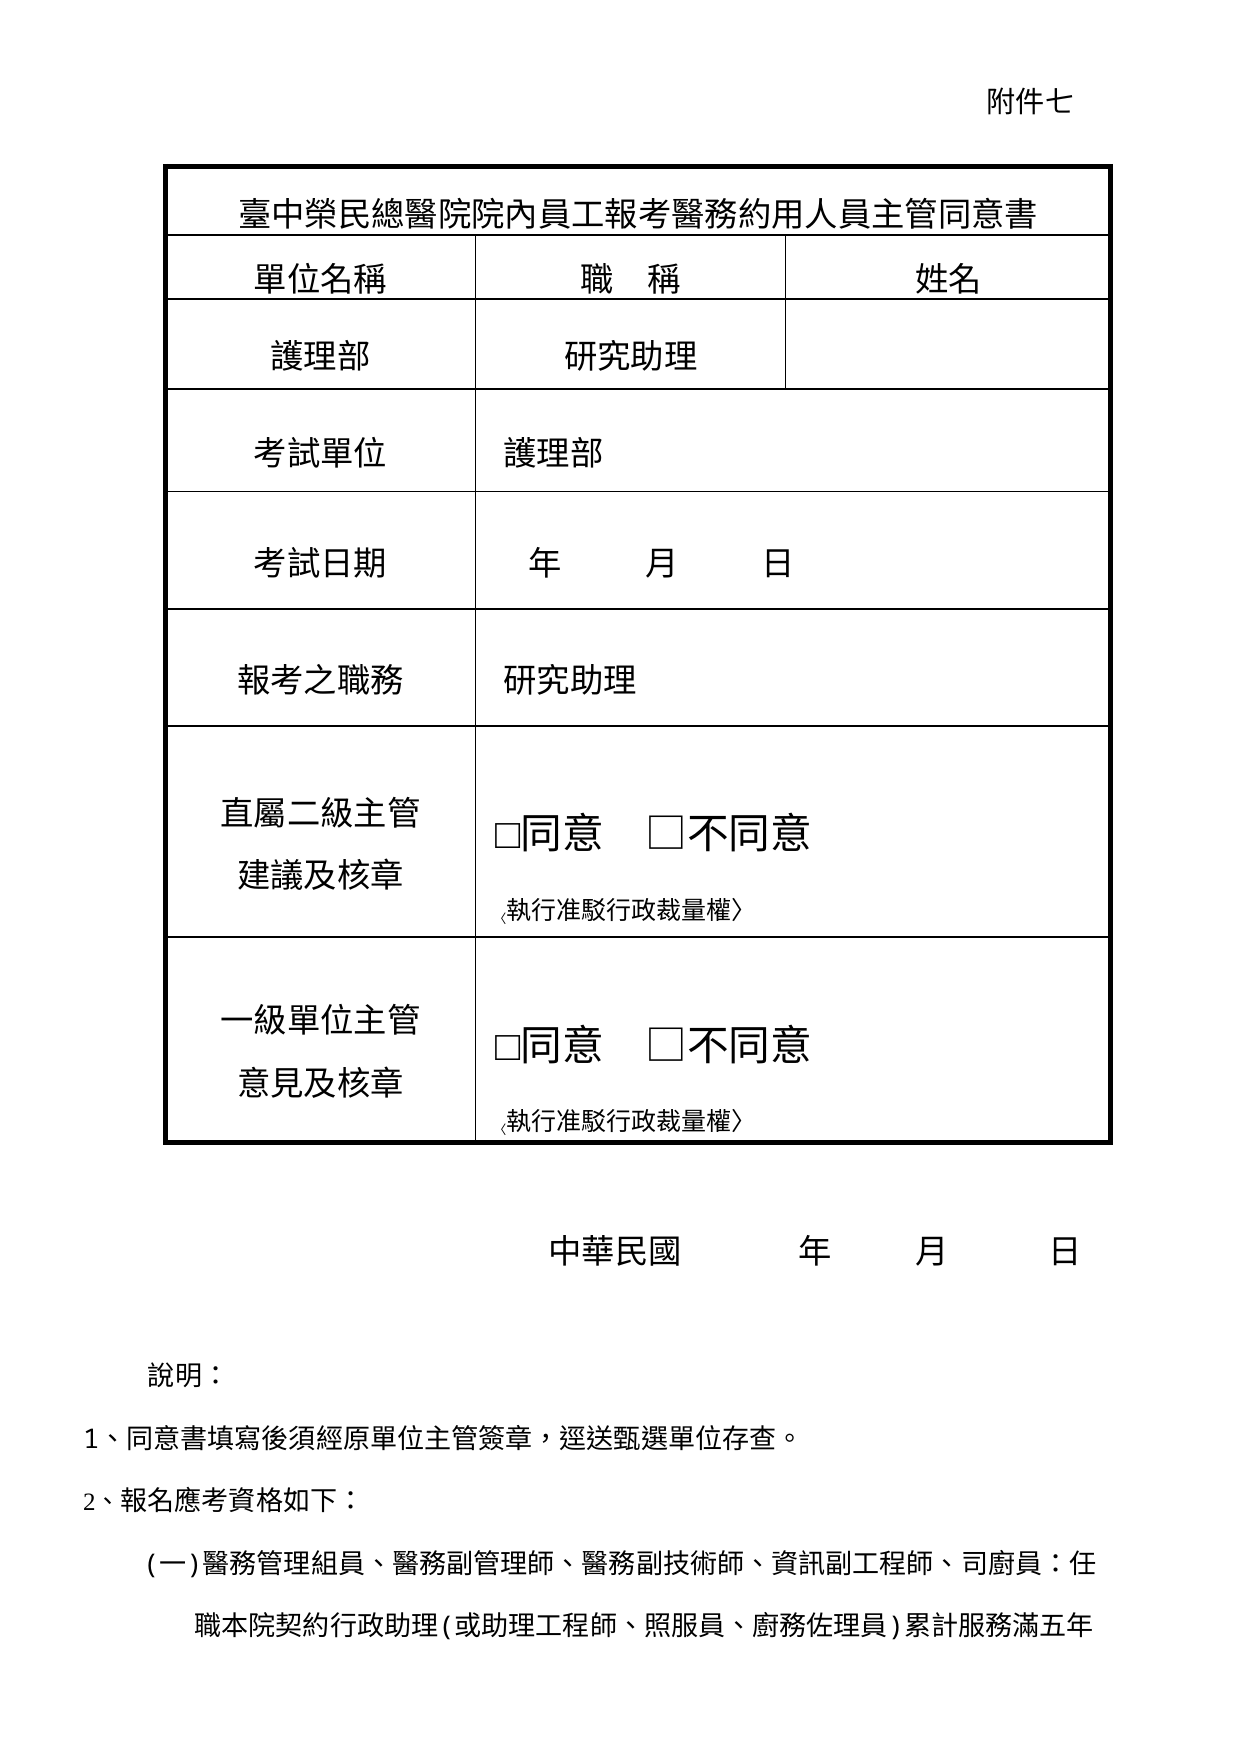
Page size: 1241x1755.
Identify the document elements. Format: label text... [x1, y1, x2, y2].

table_header 臺中榮民總醫院院內員工報考醫務約用人員主管同意書 [971, 71, 1124, 141]
table_header 臺中榮民總醫院院內員工報考醫務約用人員主管同意書 [168, 169, 1108, 234]
table_cell 護理部 [168, 300, 475, 388]
table_cell 研究助理 [476, 300, 785, 388]
table_cell 考試單位 [168, 390, 475, 491]
table_cell □同意 □不同意 〈執行准駁行政裁量權〉 [476, 727, 1108, 936]
table_cell 研究助理 [476, 610, 1108, 725]
table_cell 直屬二級主管 建議及核章 [168, 727, 475, 936]
text 說明： [148, 1332, 1181, 1395]
table_cell 護理部 [476, 390, 1108, 491]
list 同意書填寫後須經原單位主管簽章，逕送甄選單位存查。 [59, 1395, 1206, 1457]
table_cell 年 月 日 [476, 492, 1108, 608]
text 中華民國 年 月 日 [59, 1207, 1081, 1270]
text (一)醫務管理組員、醫務副管理師、醫務副技術師、資訊副工程師、司廚員：任職本院契約行政助理(或助理工程師、照服員、廚務佐理員)累計服務滿五年 [127, 1520, 1107, 1645]
table_cell 職 稱 [476, 236, 785, 298]
table_cell 單位名稱 [168, 236, 475, 298]
table_cell [786, 300, 1108, 388]
table_cell 報考之職務 [168, 610, 475, 725]
table_cell 姓名 [786, 236, 1108, 298]
table_cell □同意 □不同意 〈執行准駁行政裁量權〉 [476, 938, 1108, 1140]
table_cell 一級單位主管 意見及核章 [168, 938, 475, 1140]
table_cell 考試日期 [168, 492, 475, 608]
list 報名應考資格如下： [59, 1457, 1206, 1520]
